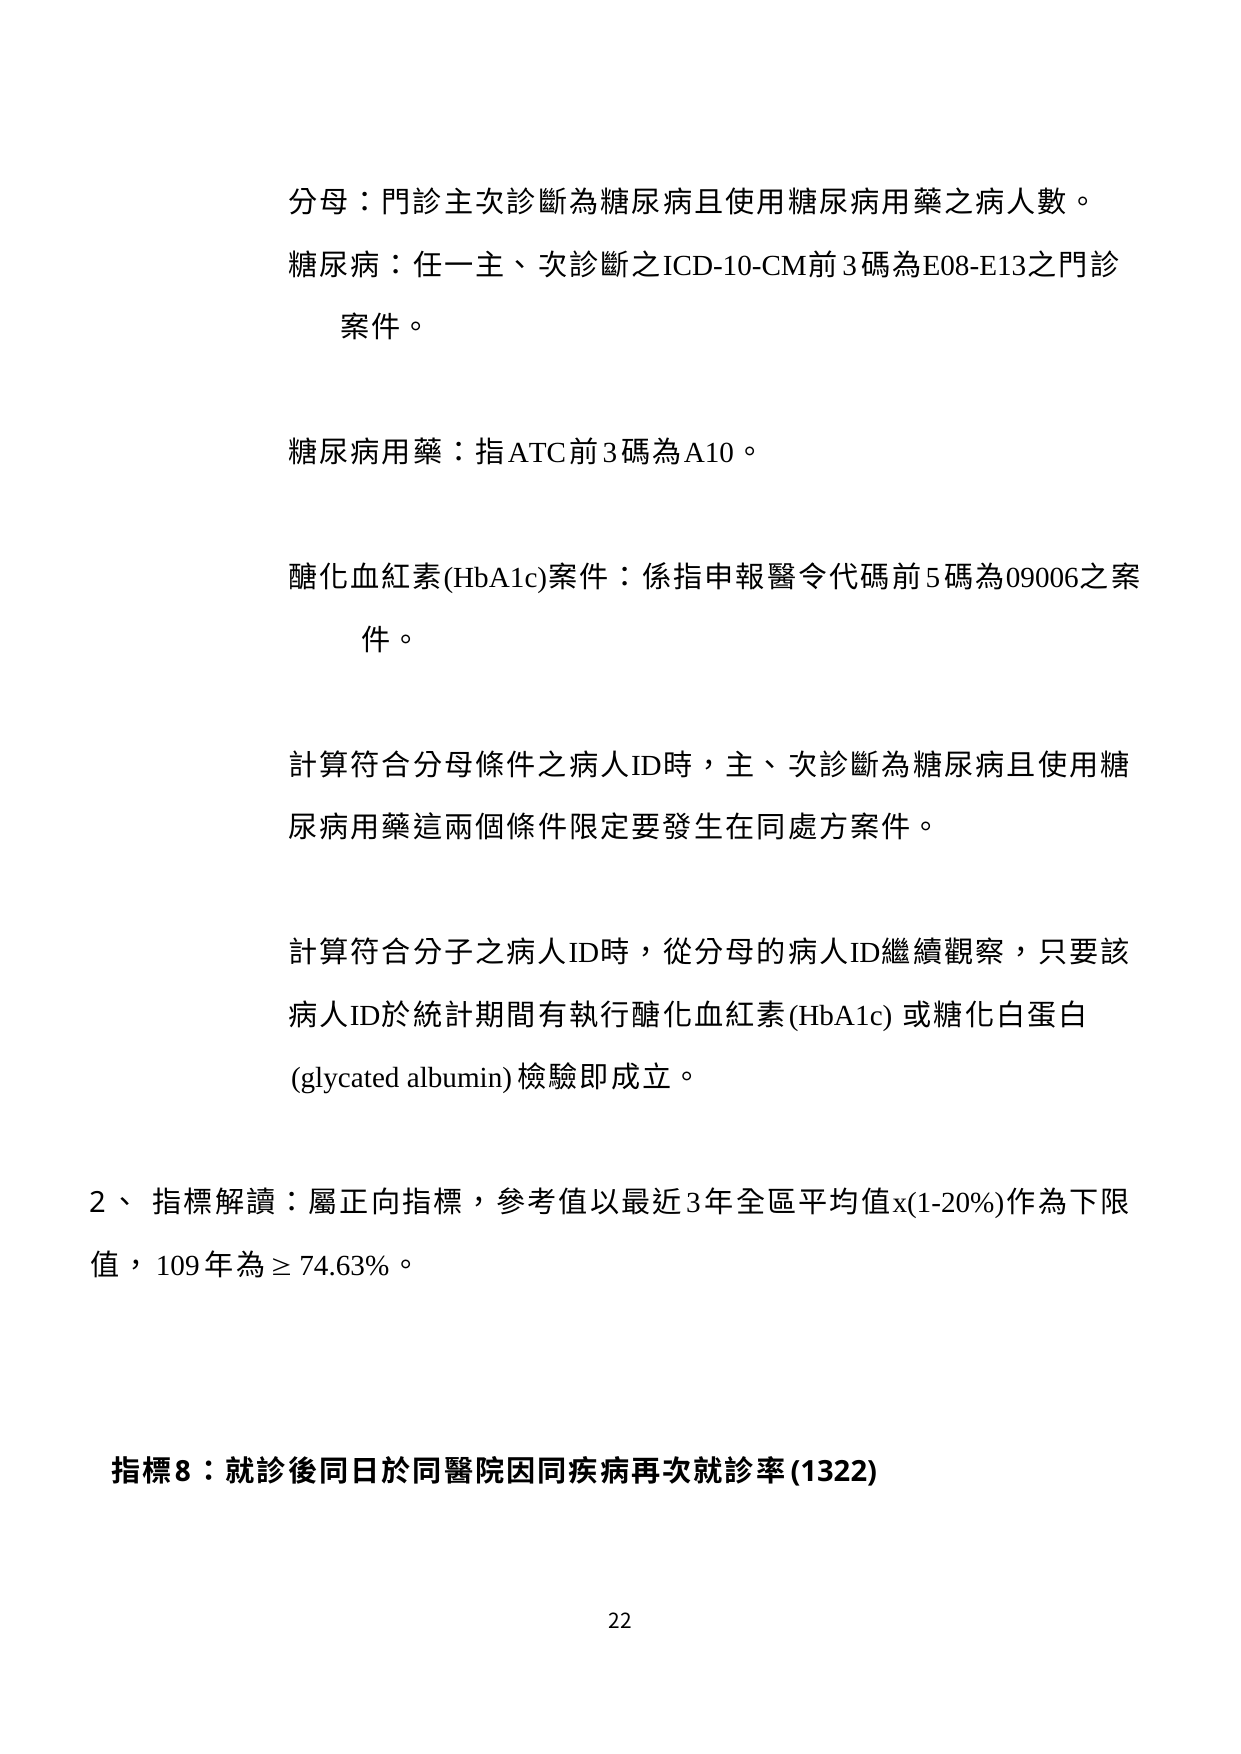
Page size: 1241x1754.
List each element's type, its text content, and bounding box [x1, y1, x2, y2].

text 計算符合分母條件之病人ID時，主、次診斷為糖尿病且使用糖尿病用藥這兩個條件限定要發生在同處方案件。 [277, 721, 1145, 908]
text 計算符合分子之病人ID時，從分母的病人ID繼續觀察，只要該病人ID於統計期間有執行醣化血紅素(HbA1c) 或糖化白蛋白(glycated albumin)檢驗即成立。 [277, 908, 1145, 1158]
text 糖尿病：任一主、次診斷之ICD-10-CM前3碼為E08-E13之門診案件。 [277, 221, 1145, 408]
text 分母：門診主次診斷為糖尿病且使用糖尿病用藥之病人數。 [277, 158, 1145, 221]
list 指標解讀：屬正向指標，參考值以最近3年全區平均值x(1-20%)作為下限值，109年為74.63%。 [89, 1158, 1145, 1346]
text 糖尿病用藥：指ATC前3碼為A10。 [277, 408, 1145, 533]
text 指標8：就診後同日於同醫院因同疾病再次就診率(1322) [89, 1427, 1145, 1489]
text 醣化血紅素(HbA1c)案件：係指申報醫令代碼前5碼為09006之案件。 [277, 533, 1145, 721]
